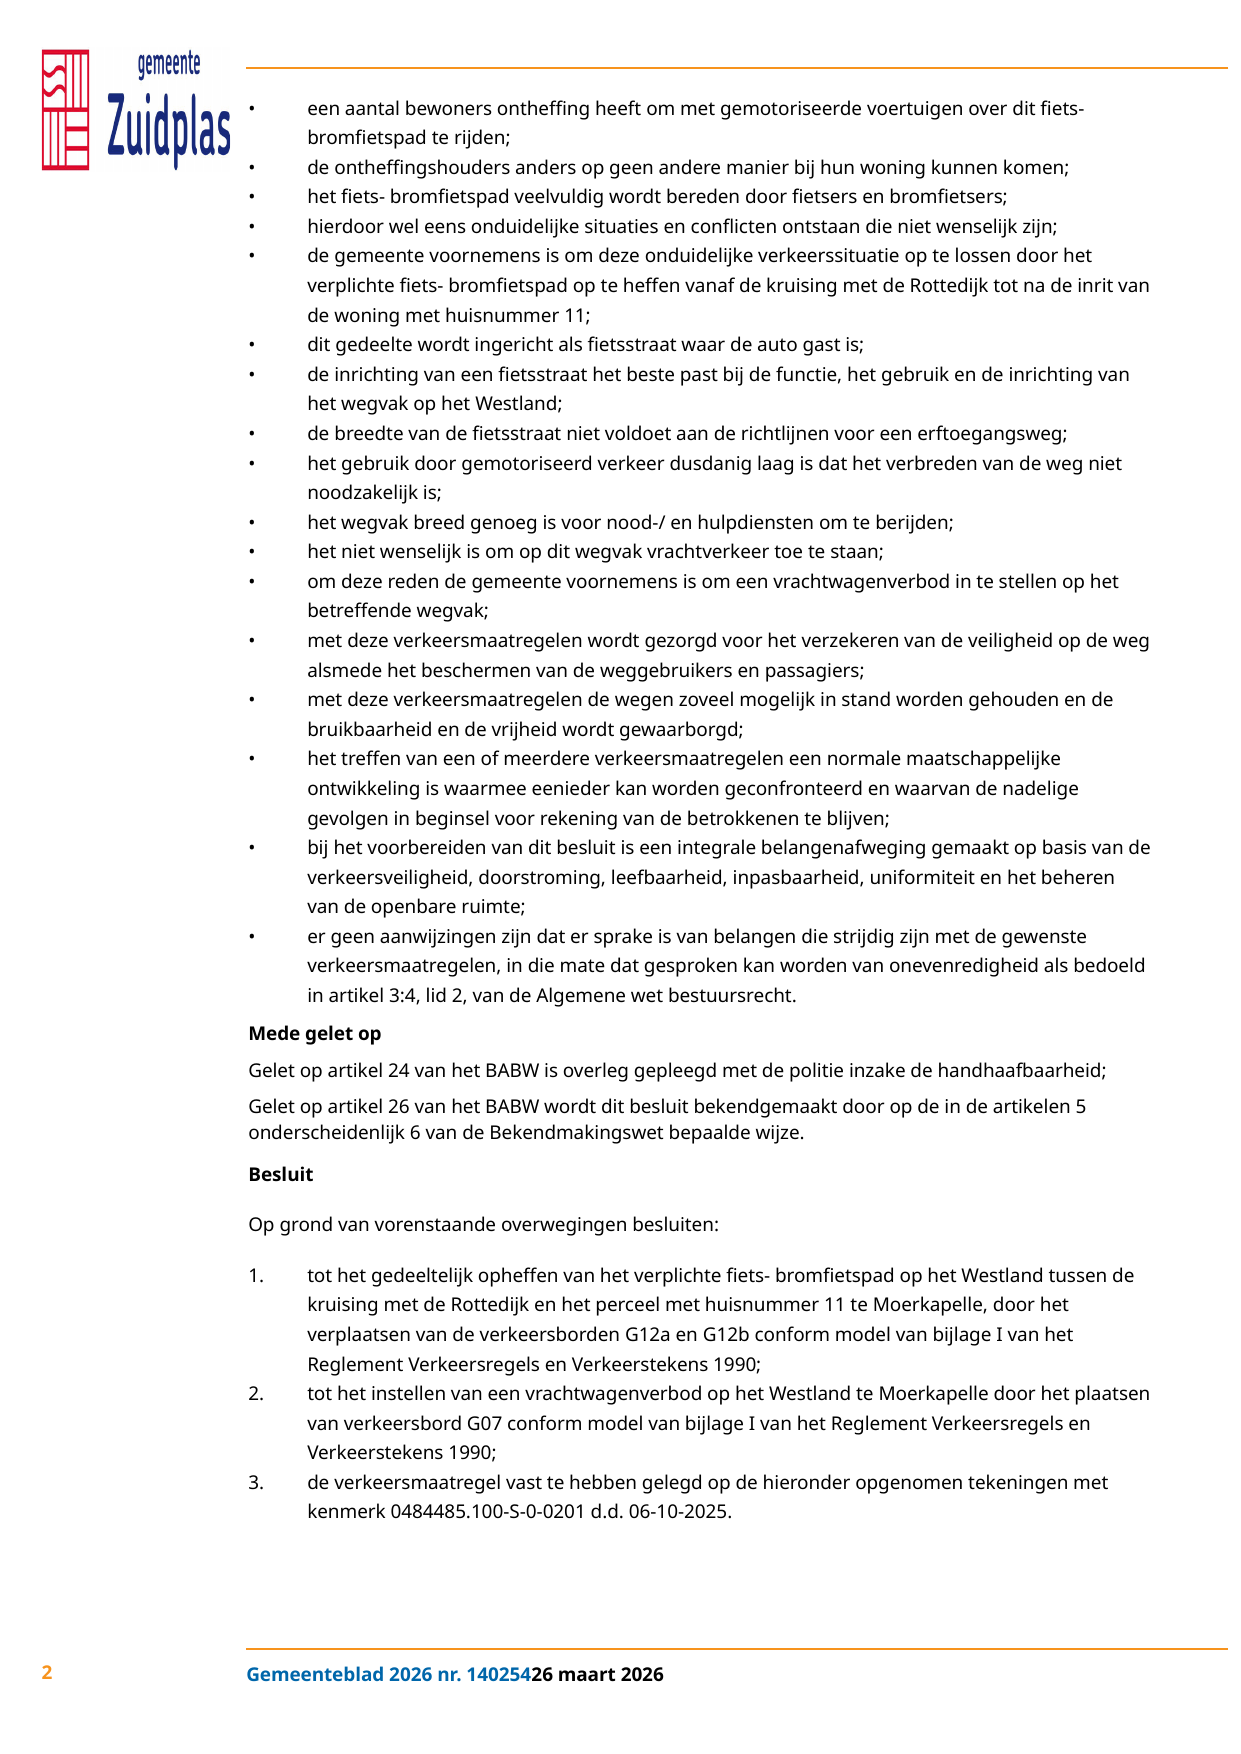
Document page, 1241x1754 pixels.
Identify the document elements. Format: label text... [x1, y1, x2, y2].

list bij het voorbereiden van dit besluit is een integrale belangenafweging gemaakt op basis van de verkeersveiligheid, doorstroming, leefbaarheid, inpasbaarheid, uniformiteit en het beheren van de openbare ruimte; [248, 834, 1152, 919]
text Mede gelet op [248, 1020, 1152, 1046]
list het niet wenselijk is om op dit wegvak vrachtverkeer toe te staan; [248, 538, 1152, 564]
list de inrichting van een fietsstraat het beste past bij de functie, het gebruik en de inrichting van het wegvak op het Westland; [248, 361, 1152, 416]
list de breedte van de fietsstraat niet voldoet aan de richtlijnen voor een erftoegangsweg; [248, 420, 1152, 446]
list de ontheffingshouders anders op geen andere manier bij hun woning kunnen komen; [248, 154, 1152, 180]
picture [41, 47, 231, 172]
list tot het instellen van een vrachtwagenverbod op het Westland te Moerkapelle door het plaatsen van verkeersbord G07 conform model van bijlage I van het Reglement Verkeersregels en Verkeerstekens 1990; [248, 1380, 1152, 1465]
list de verkeersmaatregel vast te hebben gelegd op de hieronder opgenomen tekeningen met kenmerk 0484485.100-S-0-0201 d.d. 06-10-2025. [248, 1469, 1152, 1524]
list het fiets- bromfietspad veelvuldig wordt bereden door fietsers en bromfietsers; [248, 183, 1152, 209]
list met deze verkeersmaatregelen wordt gezorgd voor het verzekeren van de veiligheid op de weg alsmede het beschermen van de weggebruikers en passagiers; [248, 627, 1152, 683]
list met deze verkeersmaatregelen de wegen zoveel mogelijk in stand worden gehouden en de bruikbaarheid en de vrijheid wordt gewaarborgd; [248, 686, 1152, 742]
list er geen aanwijzingen zijn dat er sprake is van belangen die strijdig zijn met de gewenste verkeersmaatregelen, in die mate dat gesproken kan worden van onevenredigheid als bedoeld in artikel 3:4, lid 2, van de Algemene wet bestuursrecht. [248, 923, 1152, 1008]
list de gemeente voornemens is om deze onduidelijke verkeerssituatie op te lossen door het verplichte fiets- bromfietspad op te heffen vanaf de kruising met de Rottedijk tot na de inrit van de woning met huisnummer 11; [248, 243, 1152, 328]
list om deze reden de gemeente voornemens is om een vrachtwagenverbod in te stellen op het betreffende wegvak; [248, 568, 1152, 623]
text Gelet op artikel 24 van het BABW is overleg gepleegd met de politie inzake de handhaafbaarheid; [248, 1057, 1152, 1083]
list dit gedeelte wordt ingericht als fietsstraat waar de auto gast is; [248, 331, 1152, 357]
list het treffen van een of meerdere verkeersmaatregelen een normale maatschappelijke ontwikkeling is waarmee eenieder kan worden geconfronteerd en waarvan de nadelige gevolgen in beginsel voor rekening van de betrokkenen te blijven; [248, 746, 1152, 831]
list hierdoor wel eens onduidelijke situaties en conflicten ontstaan die niet wenselijk zijn; [248, 213, 1152, 239]
text Gelet op artikel 26 van het BABW wordt dit besluit bekendgemaakt door op de in de artikelen 5 onderscheidenlijk 6 van de Bekendmakingswet bepaalde wijze. [248, 1093, 1152, 1145]
list tot het gedeeltelijk opheffen van het verplichte fiets- bromfietspad op het Westland tussen de kruising met de Rottedijk en het perceel met huisnummer 11 te Moerkapelle, door het verplaatsen van de verkeersborden G12a en G12b conform model van bijlage I van het Reglement Verkeersregels en Verkeerstekens 1990; [248, 1262, 1152, 1377]
text Besluit [248, 1161, 1152, 1187]
list een aantal bewoners ontheffing heeft om met gemotoriseerde voertuigen over dit fiets- bromfietspad te rijden; [248, 95, 1152, 150]
text Op grond van vorenstaande overwegingen besluiten: [248, 1212, 1152, 1237]
list het gebruik door gemotoriseerd verkeer dusdanig laag is dat het verbreden van de weg niet noodzakelijk is; [248, 450, 1152, 505]
list het wegvak breed genoeg is voor nood-/ en hulpdiensten om te berijden; [248, 509, 1152, 535]
